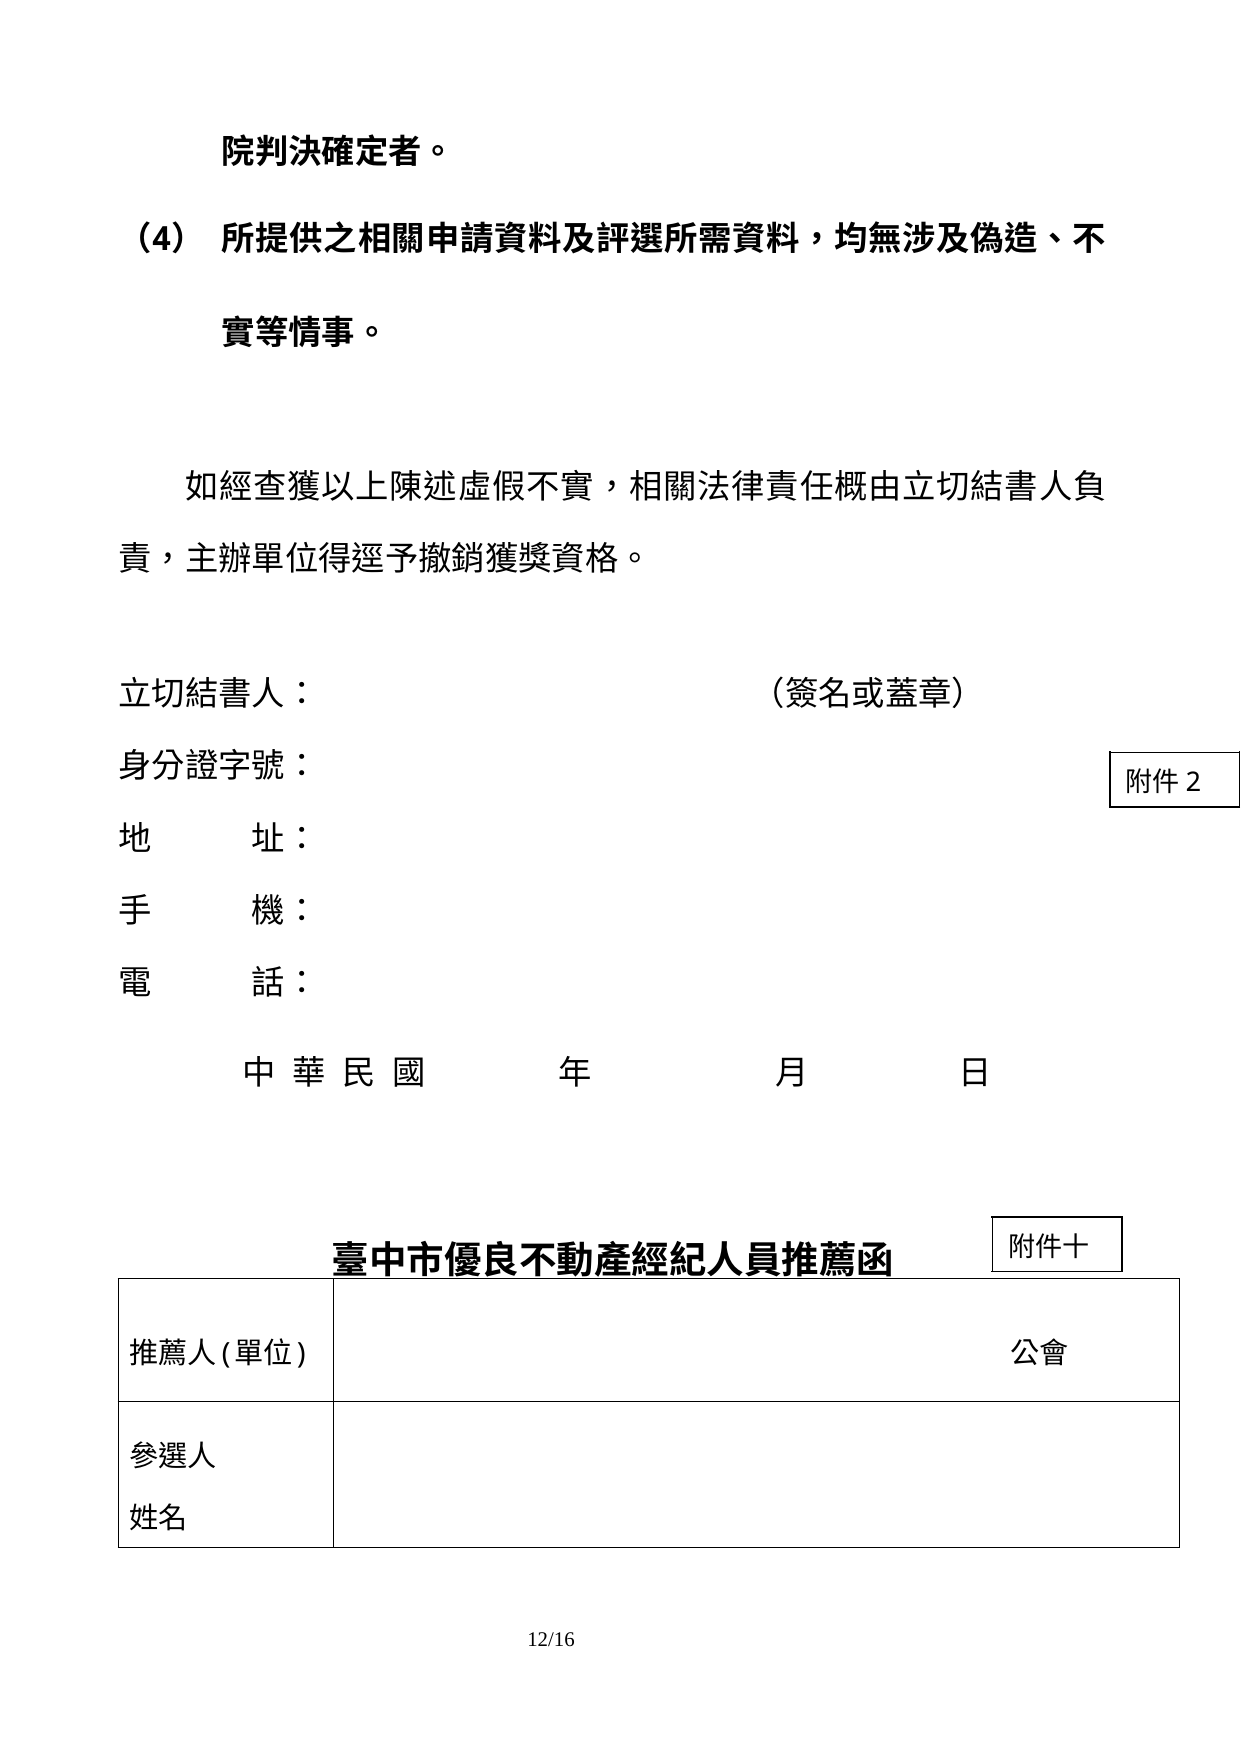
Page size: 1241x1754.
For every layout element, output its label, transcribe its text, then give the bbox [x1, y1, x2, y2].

text 附件十 [1008, 1225, 1106, 1263]
table_cell 參選人 姓名 [119, 1402, 333, 1547]
text 臺中市優良不動產經紀人員推薦函 [993, 1218, 1121, 1271]
text 附件2 [1125, 760, 1223, 798]
text 電 話： [118, 956, 1107, 1004]
text 身分證字號： [118, 739, 1107, 787]
text 臺中市優良不動產經紀人員推薦函 [118, 1216, 1107, 1278]
table_header 公會 [334, 1279, 1179, 1401]
list 所提供之相關申請資料及評選所需資料，均無涉及偽造、不實等情事。 [118, 194, 1107, 350]
table_cell [334, 1402, 1179, 1547]
list 院判決確定者。 [118, 108, 1107, 170]
text 中 華 民 國 年 月 日 [118, 1028, 1107, 1091]
text 手 機： [118, 884, 1107, 932]
text 立切結書人： （簽名或蓋章） [118, 667, 1107, 715]
text 如經查獲以上陳述虛假不實，相關法律責任概由立切結書人負責，主辦單位得逕予撤銷獲獎資格。 [118, 460, 1107, 580]
text 地 址： [118, 811, 1107, 859]
table_header 推薦人(單位) [119, 1279, 333, 1401]
text [1111, 753, 1239, 806]
